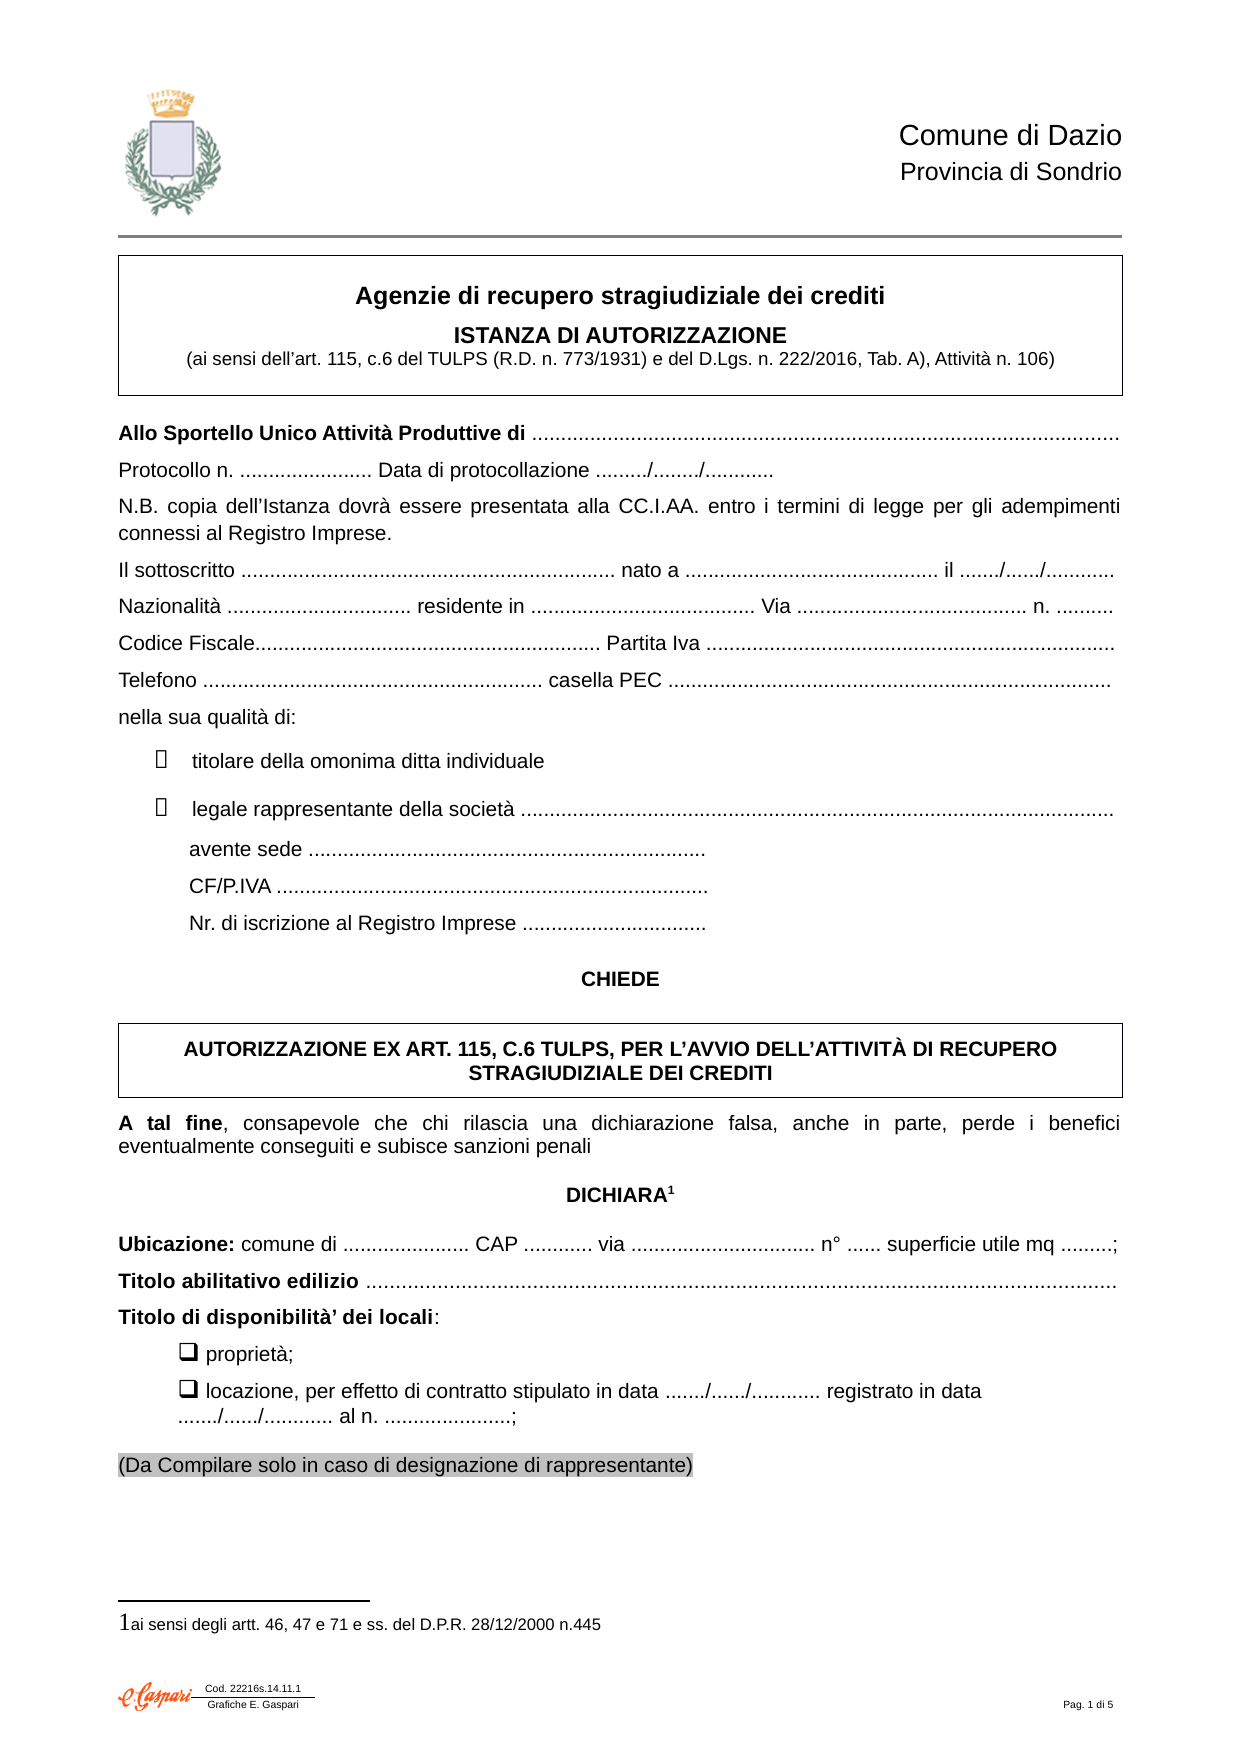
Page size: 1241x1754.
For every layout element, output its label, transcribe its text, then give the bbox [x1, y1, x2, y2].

text (Da Compilare solo in caso di designazione di rappresentante) [118, 1453, 1122, 1477]
text Titolo di disponibilità’ dei locali: [118, 1305, 1122, 1329]
text  titolare della omonima ditta individuale [153, 741, 1122, 775]
text A tal fine, consapevole che chi rilascia una dichiarazione falsa, anche in parte, perde i benefici eventualmente conseguiti e subisce sanzioni penali [118, 1110, 1122, 1158]
text ai sensi degli artt. 46, 47 e 71 e ss. del D.P.R. 28/12/2000 n.445 [118, 1607, 1122, 1636]
text  proprietà; [177, 1342, 1122, 1367]
picture [122, 152, 224, 157]
text N.B. copia dell’Istanza dovrà essere presentata alla CC.I.AA. entro i termini di legge per gli adempimenti connessi al Registro Imprese. [118, 494, 1122, 545]
table_header Agenzie di recupero stragiudiziale dei crediti ISTANZA DI AUTORIZZAZIONE (ai sensi dell’art. 115, c.6 del TULPS (R.D. n. 773/1931) e del D.Lgs. n. 222/2016, Tab. A), Attività n. 106) [119, 256, 1122, 395]
picture [122, 185, 224, 219]
text  legale rappresentante della società ....................................................................................................... [153, 789, 1122, 823]
text DICHIARA [118, 1183, 1122, 1207]
text Codice Fiscale............................................................ Partita Iva ....................................................................... [118, 631, 1122, 655]
table_header AUTORIZZAZIONE EX ART. 115, C.6 TULPS, PER L’AVVIO DELL’ATTIVITÀ DI RECUPERO STRAGIUDIZIALE DEI CREDITI [119, 1024, 1122, 1097]
picture [118, 1682, 192, 1711]
text  locazione, per effetto di contratto stipulato in data ......./....../............ registrato in data ......./....../............ al n. ......................; [177, 1379, 1122, 1428]
text nella sua qualità di: [118, 704, 1122, 728]
text Allo Sportello Unico Attività Produttive di [118, 421, 1122, 445]
text Protocollo n. ....................... Data di protocollazione ........./......../............ [118, 458, 1122, 482]
text Nr. di iscrizione al Registro Imprese ................................ [189, 911, 1122, 934]
text Comune di Dazio [118, 118, 1122, 152]
picture [122, 87, 224, 118]
text Titolo abilitativo edilizio .............................................................................................................................. [118, 1269, 1122, 1293]
text Provincia di Sondrio [118, 157, 1122, 185]
text Telefono ........................................................... casella PEC ............................................................................. [118, 668, 1122, 692]
text avente sede ..................................................................... [189, 837, 1122, 861]
text Nazionalità ................................ residente in ....................................... Via ........................................ n. .......... [118, 594, 1122, 618]
text CHIEDE [118, 967, 1122, 991]
text CF/P.IVA ........................................................................... [189, 874, 1122, 898]
text Il sottoscritto ................................................................. nato a ............................................ il ......./....../............ [118, 557, 1122, 581]
text Ubicazione: comune di ...................... CAP ............ via ................................ n° ...... superficie utile mq .........; [118, 1232, 1122, 1256]
